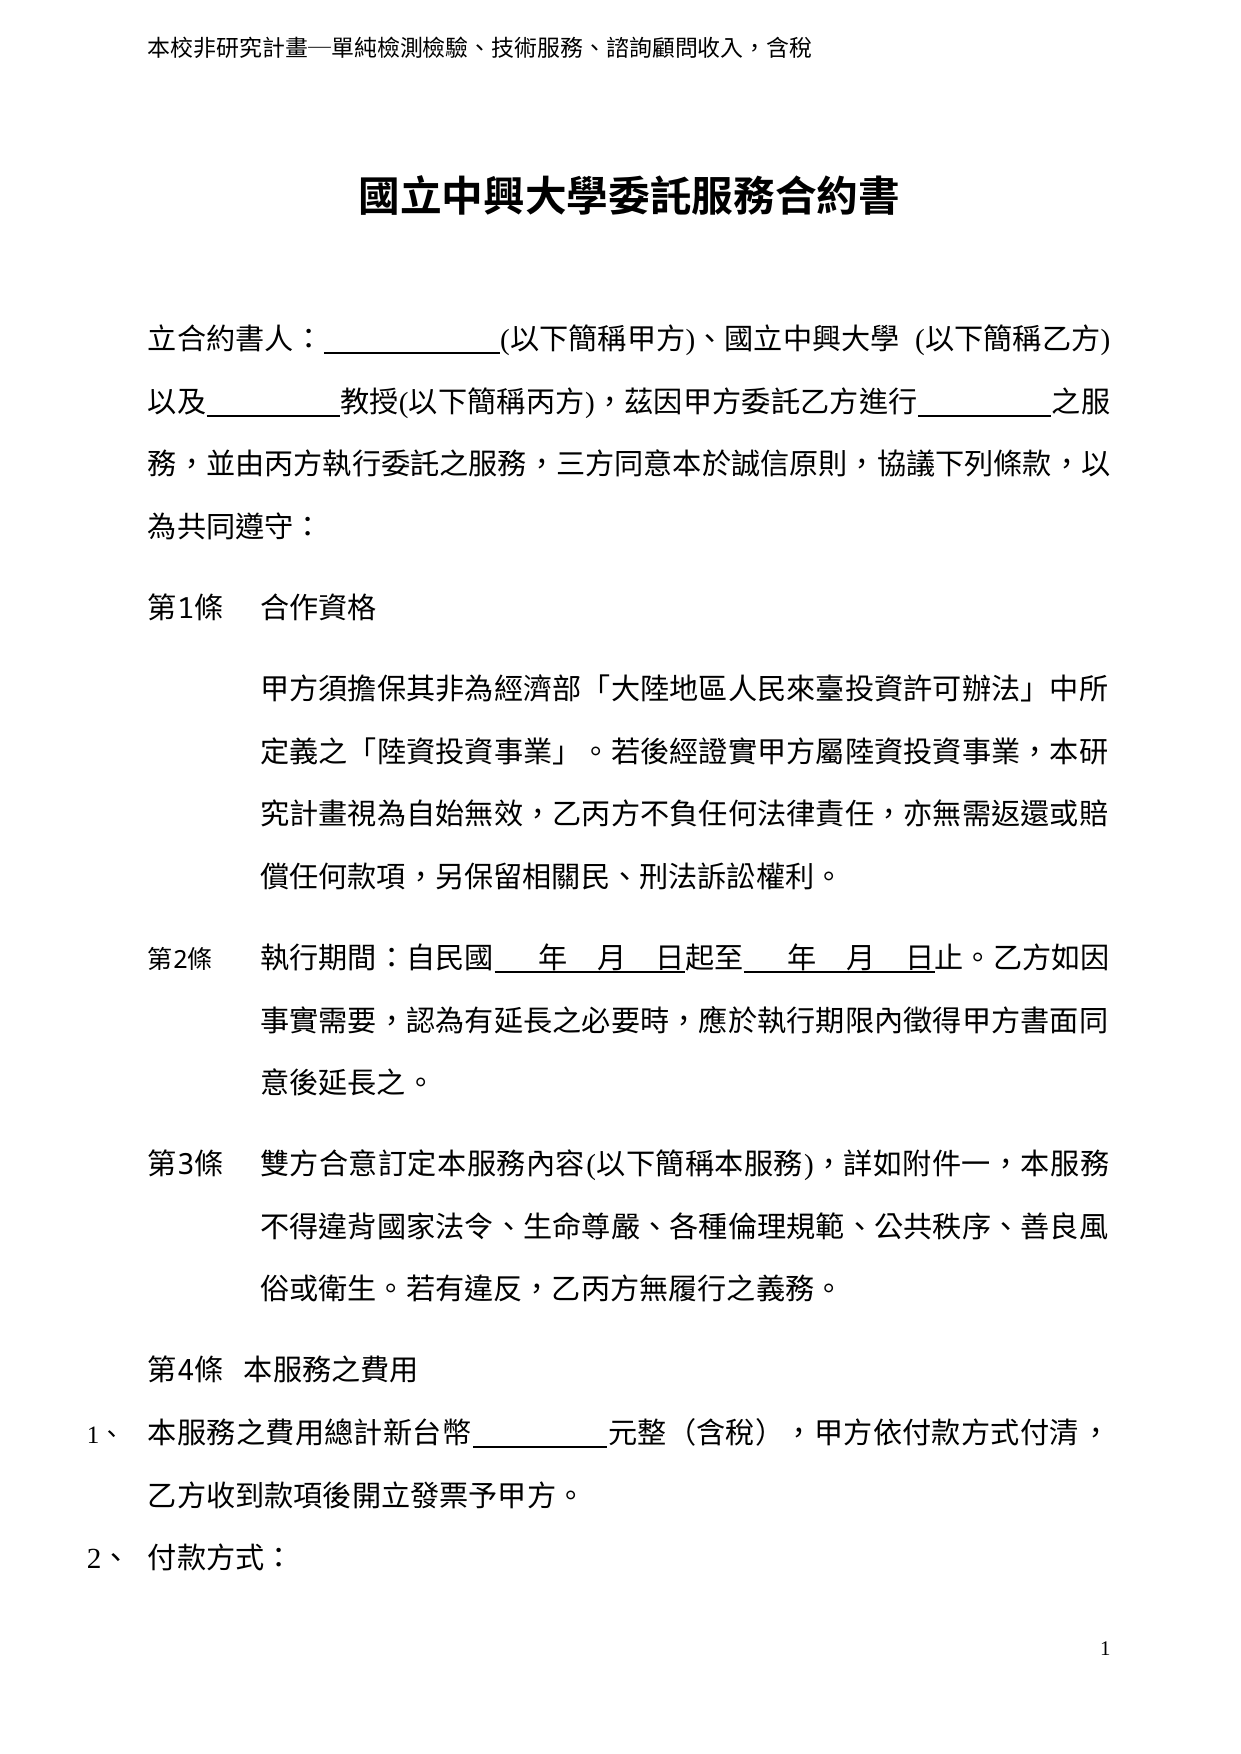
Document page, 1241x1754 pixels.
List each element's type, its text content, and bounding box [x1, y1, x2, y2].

list 合作資格 [148, 564, 1110, 627]
list 本服務之費用總計新台幣 元整（含稅），甲方依付款方式付清，乙方收到款項後開立發票予甲方。 [87, 1389, 1110, 1514]
list 付款方式： [87, 1514, 1110, 1577]
list 本服務之費用 [148, 1327, 1110, 1389]
list 執行期間：自民國 年 月 日起至 年 月 日止。乙方如因事實需要，認為有延長之必要時，應於執行期限內徵得甲方書面同意後延長之。 [148, 914, 1110, 1102]
text 國立中興大學委託服務合約書 [148, 152, 1110, 214]
list 雙方合意訂定本服務內容(以下簡稱本服務)，詳如附件一，本服務不得違背國家法令、生命尊嚴、各種倫理規範、公共秩序、善良風俗或衛生。若有違反，乙丙方無履行之義務。 [148, 1120, 1110, 1308]
text 立合約書人： (以下簡稱甲方)、國立中興大學 (以下簡稱乙方)以及 教授(以下簡稱丙方)，茲因甲方委託乙方進行 之服務，並由丙方執行委託之服務，三方同意本於誠信原則，協議下列條款，以為共同遵守： [148, 295, 1110, 545]
text 甲方須擔保其非為經濟部「大陸地區人民來臺投資許可辦法」中所定義之「陸資投資事業」。若後經證實甲方屬陸資投資事業，本研究計畫視為自始無效，乙丙方不負任何法律責任，亦無需返還或賠償任何款項，另保留相關民、刑法訴訟權利。 [260, 645, 1110, 895]
